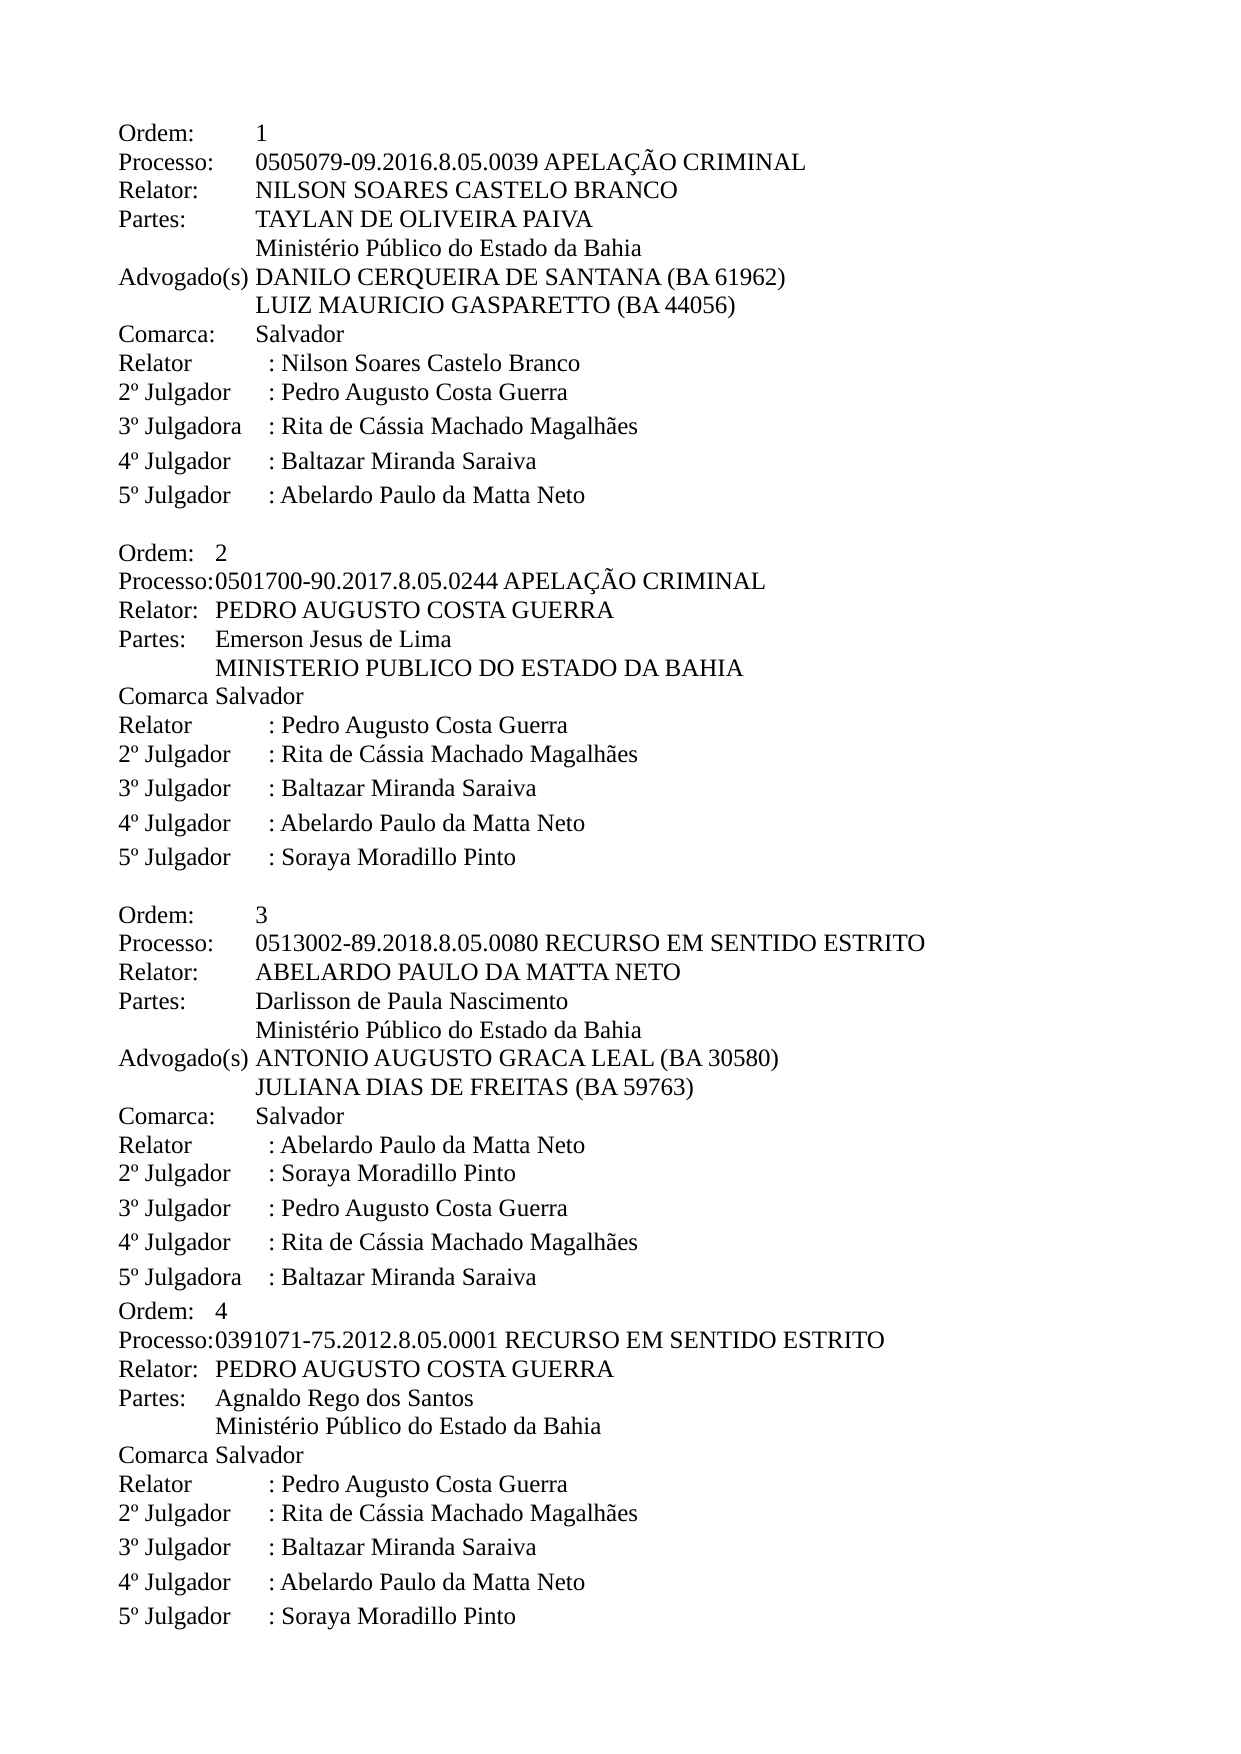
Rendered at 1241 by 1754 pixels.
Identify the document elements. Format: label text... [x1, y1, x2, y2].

table_header Ordem: [118, 118, 255, 147]
table_cell PEDRO AUGUSTO COSTA GUERRA [215, 595, 768, 624]
table_cell [118, 653, 215, 681]
table_cell Partes: [118, 204, 255, 233]
table_cell 0501700-90.2017.8.05.0244 APELAÇÃO CRIMINAL [215, 566, 768, 595]
table_cell PEDRO AUGUSTO COSTA GUERRA [215, 1354, 887, 1383]
text 3º Julgador : Baltazar Miranda Saraiva [118, 1532, 1122, 1561]
table_cell Processo: [118, 566, 215, 595]
table_cell Processo: [118, 147, 255, 176]
table_cell JULIANA DIAS DE FREITAS (BA 59763) [255, 1072, 928, 1101]
table_cell [118, 233, 255, 262]
table_header Ordem: [118, 538, 215, 566]
table_cell Comarca: [118, 319, 255, 348]
table_cell Relator: [118, 957, 255, 986]
table_cell Relator: [118, 595, 215, 624]
table_cell 0391071-75.2012.8.05.0001 RECURSO EM SENTIDO ESTRITO [215, 1325, 887, 1354]
table_cell Comarca [118, 1440, 215, 1469]
table_cell Relator: [118, 176, 255, 204]
table_cell Processo: [118, 929, 255, 957]
text 5º Julgador : Abelardo Paulo da Matta Neto [118, 480, 1122, 509]
text 4º Julgador : Baltazar Miranda Saraiva [118, 446, 1122, 474]
text Relator : Nilson Soares Castelo Branco [118, 348, 1122, 377]
table_cell Salvador [215, 1440, 887, 1469]
table_header 4 [215, 1296, 887, 1325]
text 3º Julgadora : Rita de Cássia Machado Magalhães [118, 411, 1122, 440]
table_cell [118, 1072, 255, 1101]
text Relator : Abelardo Paulo da Matta Neto [118, 1130, 1122, 1158]
table_cell Comarca: [118, 1101, 255, 1130]
text 4º Julgador : Abelardo Paulo da Matta Neto [118, 1567, 1122, 1595]
table_cell NILSON SOARES CASTELO BRANCO [255, 176, 809, 204]
table_cell TAYLAN DE OLIVEIRA PAIVA [255, 204, 809, 233]
table_header 2 [215, 538, 768, 566]
table_cell DANILO CERQUEIRA DE SANTANA (BA 61962) [255, 262, 809, 291]
text 4º Julgador : Abelardo Paulo da Matta Neto [118, 808, 1122, 837]
text 3º Julgador : Baltazar Miranda Saraiva [118, 773, 1122, 802]
table_cell Salvador [255, 1101, 928, 1130]
table_cell Advogado(s) [118, 262, 255, 291]
table_cell Relator: [118, 1354, 215, 1383]
table_cell Agnaldo Rego dos Santos [215, 1383, 887, 1411]
text 5º Julgador : Soraya Moradillo Pinto [118, 1601, 1122, 1630]
table_cell Partes: [118, 986, 255, 1015]
text 5º Julgador : Soraya Moradillo Pinto [118, 842, 1122, 871]
table_cell Emerson Jesus de Lima [215, 624, 768, 653]
text 2º Julgador : Rita de Cássia Machado Magalhães [118, 1498, 1122, 1526]
text 4º Julgador : Rita de Cássia Machado Magalhães [118, 1227, 1122, 1256]
table_cell 0505079-09.2016.8.05.0039 APELAÇÃO CRIMINAL [255, 147, 809, 176]
table_header 1 [255, 118, 809, 147]
table_cell Ministério Público do Estado da Bahia [255, 1015, 928, 1043]
table_cell LUIZ MAURICIO GASPARETTO (BA 44056) [255, 291, 809, 319]
text Relator : Pedro Augusto Costa Guerra [118, 710, 1122, 739]
table_cell MINISTERIO PUBLICO DO ESTADO DA BAHIA [215, 653, 768, 681]
table_cell [118, 1411, 215, 1440]
text Relator : Pedro Augusto Costa Guerra [118, 1469, 1122, 1498]
table_cell Salvador [255, 319, 809, 348]
table_header Ordem: [118, 1296, 215, 1325]
text 5º Julgadora : Baltazar Miranda Saraiva [118, 1262, 1122, 1291]
table_cell Ministério Público do Estado da Bahia [255, 233, 809, 262]
table_cell ANTONIO AUGUSTO GRACA LEAL (BA 30580) [255, 1044, 928, 1072]
table_cell Processo: [118, 1325, 215, 1354]
table_cell Darlisson de Paula Nascimento [255, 986, 928, 1015]
text 2º Julgador : Rita de Cássia Machado Magalhães [118, 739, 1122, 768]
table_cell Salvador [215, 681, 768, 710]
table_header Ordem: [118, 900, 255, 928]
table_cell [118, 1015, 255, 1043]
text 2º Julgador : Pedro Augusto Costa Guerra [118, 377, 1122, 406]
table_header 3 [255, 900, 928, 928]
table_cell Partes: [118, 624, 215, 653]
table_cell Advogado(s) [118, 1044, 255, 1072]
table_cell Partes: [118, 1383, 215, 1411]
table_cell Comarca [118, 681, 215, 710]
table_cell ABELARDO PAULO DA MATTA NETO [255, 957, 928, 986]
text 2º Julgador : Soraya Moradillo Pinto [118, 1158, 1122, 1187]
table_cell [118, 291, 255, 319]
text 3º Julgador : Pedro Augusto Costa Guerra [118, 1193, 1122, 1222]
table_cell 0513002-89.2018.8.05.0080 RECURSO EM SENTIDO ESTRITO [255, 929, 928, 957]
table_cell Ministério Público do Estado da Bahia [215, 1411, 887, 1440]
